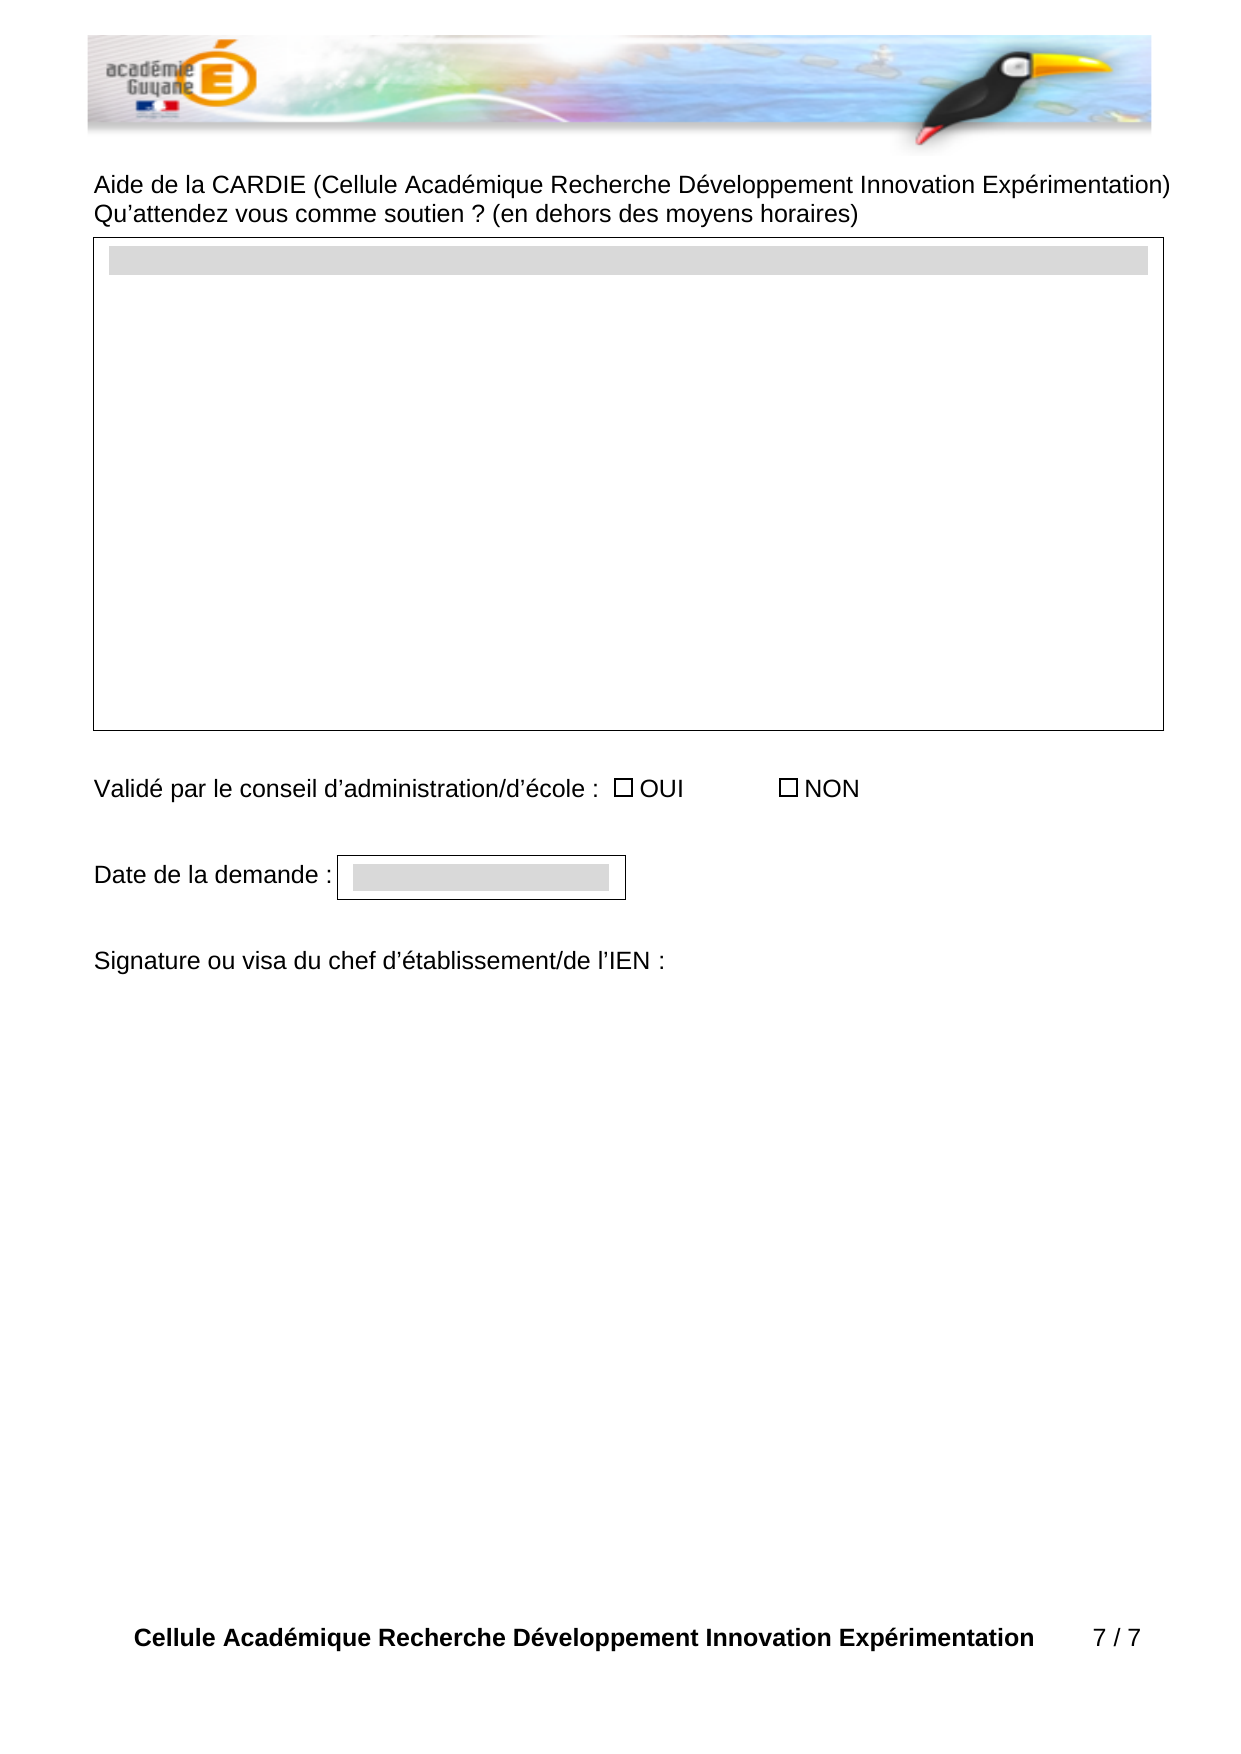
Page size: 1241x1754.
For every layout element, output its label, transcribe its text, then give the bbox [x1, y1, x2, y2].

text Qu’attendez vous comme soutien ? (en dehors des moyens horaires) [94, 198, 1181, 227]
text Aide de la CARDIE (Cellule Académique Recherche Développement Innovation Expérimentation) [94, 170, 1181, 198]
text Validé par le conseil d’administration/d’école : OUI NON [94, 773, 1181, 802]
text Date de la demande : [94, 860, 337, 888]
text [626, 860, 1181, 888]
text Signature ou visa du chef d’établissement/de l’IEN : [94, 946, 1181, 975]
picture [87, 35, 1152, 156]
